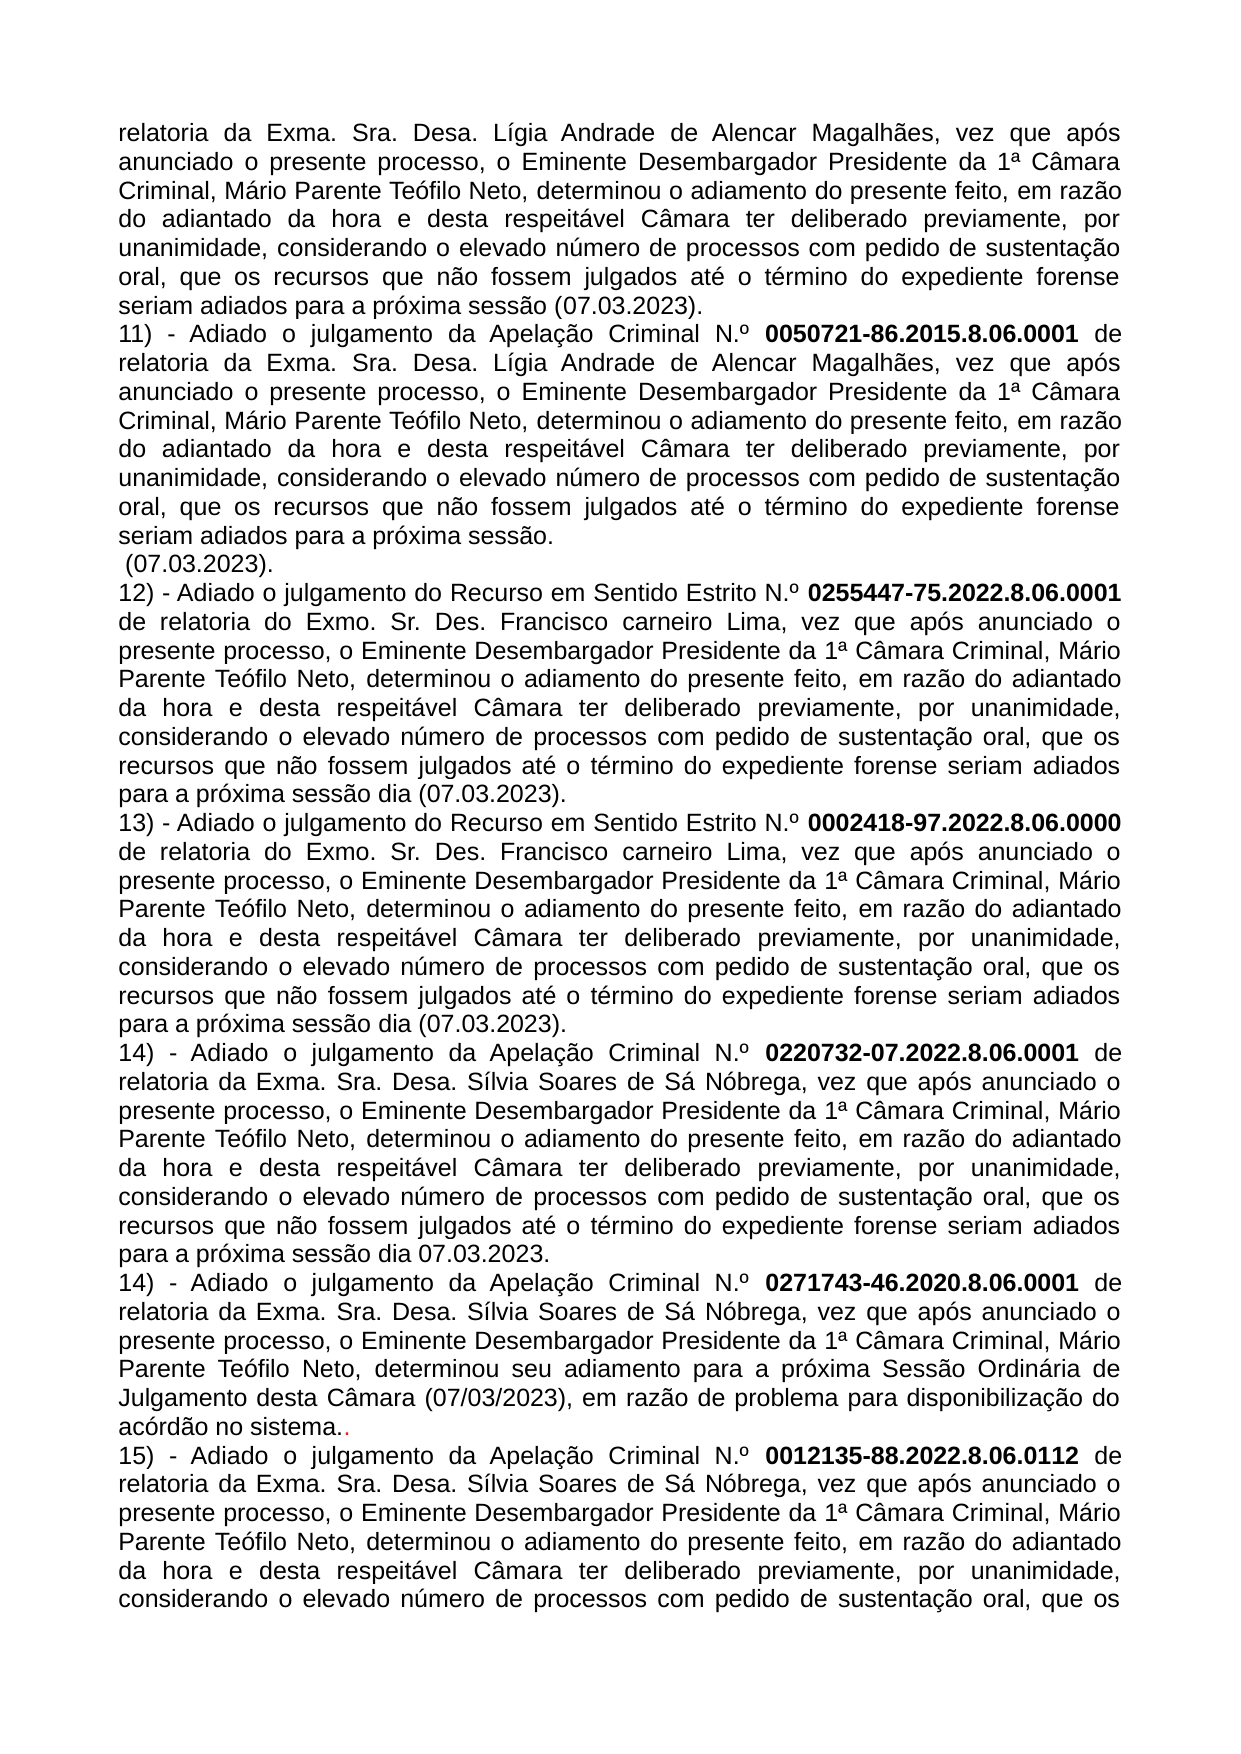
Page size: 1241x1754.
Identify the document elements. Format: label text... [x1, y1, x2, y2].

text 13) - Adiado o julgamento do Recurso em Sentido Estrito N.º 0002418-97.2022.8.06.0000 de relatoria do Exmo. Sr. Des. Francisco carneiro Lima, vez que após anunciado o presente processo, o Eminente Desembargador Presidente da 1ª Câmara Criminal, Mário Parente Teófilo Neto, determinou o adiamento do presente feito, em razão do adiantado da hora e desta respeitável Câmara ter deliberado previamente, por unanimidade, considerando o elevado número de processos com pedido de sustentação oral, que os recursos que não fossem julgados até o término do expediente forense seriam adiados para a próxima sessão dia (07.03.2023). [118, 808, 1122, 1038]
text 14) - Adiado o julgamento da Apelação Criminal N.º 0220732-07.2022.8.06.0001 de relatoria da Exma. Sra. Desa. Sílvia Soares de Sá Nóbrega, vez que após anunciado o presente processo, o Eminente Desembargador Presidente da 1ª Câmara Criminal, Mário Parente Teófilo Neto, determinou o adiamento do presente feito, em razão do adiantado da hora e desta respeitável Câmara ter deliberado previamente, por unanimidade, considerando o elevado número de processos com pedido de sustentação oral, que os recursos que não fossem julgados até o término do expediente forense seriam adiados para a próxima sessão dia 07.03.2023. [118, 1038, 1122, 1268]
text (07.03.2023). [118, 549, 1122, 578]
text 12) - Adiado o julgamento do Recurso em Sentido Estrito N.º 0255447-75.2022.8.06.0001 de relatoria do Exmo. Sr. Des. Francisco carneiro Lima, vez que após anunciado o presente processo, o Eminente Desembargador Presidente da 1ª Câmara Criminal, Mário Parente Teófilo Neto, determinou o adiamento do presente feito, em razão do adiantado da hora e desta respeitável Câmara ter deliberado previamente, por unanimidade, considerando o elevado número de processos com pedido de sustentação oral, que os recursos que não fossem julgados até o término do expediente forense seriam adiados para a próxima sessão dia (07.03.2023). [118, 578, 1122, 808]
text 11) - Adiado o julgamento da Apelação Criminal N.º 0050721-86.2015.8.06.0001 de relatoria da Exma. Sra. Desa. Lígia Andrade de Alencar Magalhães, vez que após anunciado o presente processo, o Eminente Desembargador Presidente da 1ª Câmara Criminal, Mário Parente Teófilo Neto, determinou o adiamento do presente feito, em razão do adiantado da hora e desta respeitável Câmara ter deliberado previamente, por unanimidade, considerando o elevado número de processos com pedido de sustentação oral, que os recursos que não fossem julgados até o término do expediente forense seriam adiados para a próxima sessão. [118, 319, 1122, 549]
text relatoria da Exma. Sra. Desa. Lígia Andrade de Alencar Magalhães, vez que após anunciado o presente processo, o Eminente Desembargador Presidente da 1ª Câmara Criminal, Mário Parente Teófilo Neto, determinou o adiamento do presente feito, em razão do adiantado da hora e desta respeitável Câmara ter deliberado previamente, por unanimidade, considerando o elevado número de processos com pedido de sustentação oral, que os recursos que não fossem julgados até o término do expediente forense seriam adiados para a próxima sessão (07.03.2023). [118, 118, 1122, 319]
text 14) - Adiado o julgamento da Apelação Criminal N.º 0271743-46.2020.8.06.0001 de relatoria da Exma. Sra. Desa. Sílvia Soares de Sá Nóbrega, vez que após anunciado o presente processo, o Eminente Desembargador Presidente da 1ª Câmara Criminal, Mário Parente Teófilo Neto, determinou seu adiamento para a próxima Sessão Ordinária de Julgamento desta Câmara (07/03/2023), em razão de problema para disponibilização do acórdão no sistema.. [118, 1268, 1122, 1441]
text 15) - Adiado o julgamento da Apelação Criminal N.º 0012135-88.2022.8.06.0112 de relatoria da Exma. Sra. Desa. Sílvia Soares de Sá Nóbrega, vez que após anunciado o presente processo, o Eminente Desembargador Presidente da 1ª Câmara Criminal, Mário Parente Teófilo Neto, determinou o adiamento do presente feito, em razão do adiantado da hora e desta respeitável Câmara ter deliberado previamente, por unanimidade, considerando o elevado número de processos com pedido de sustentação oral, que os [118, 1441, 1122, 1613]
